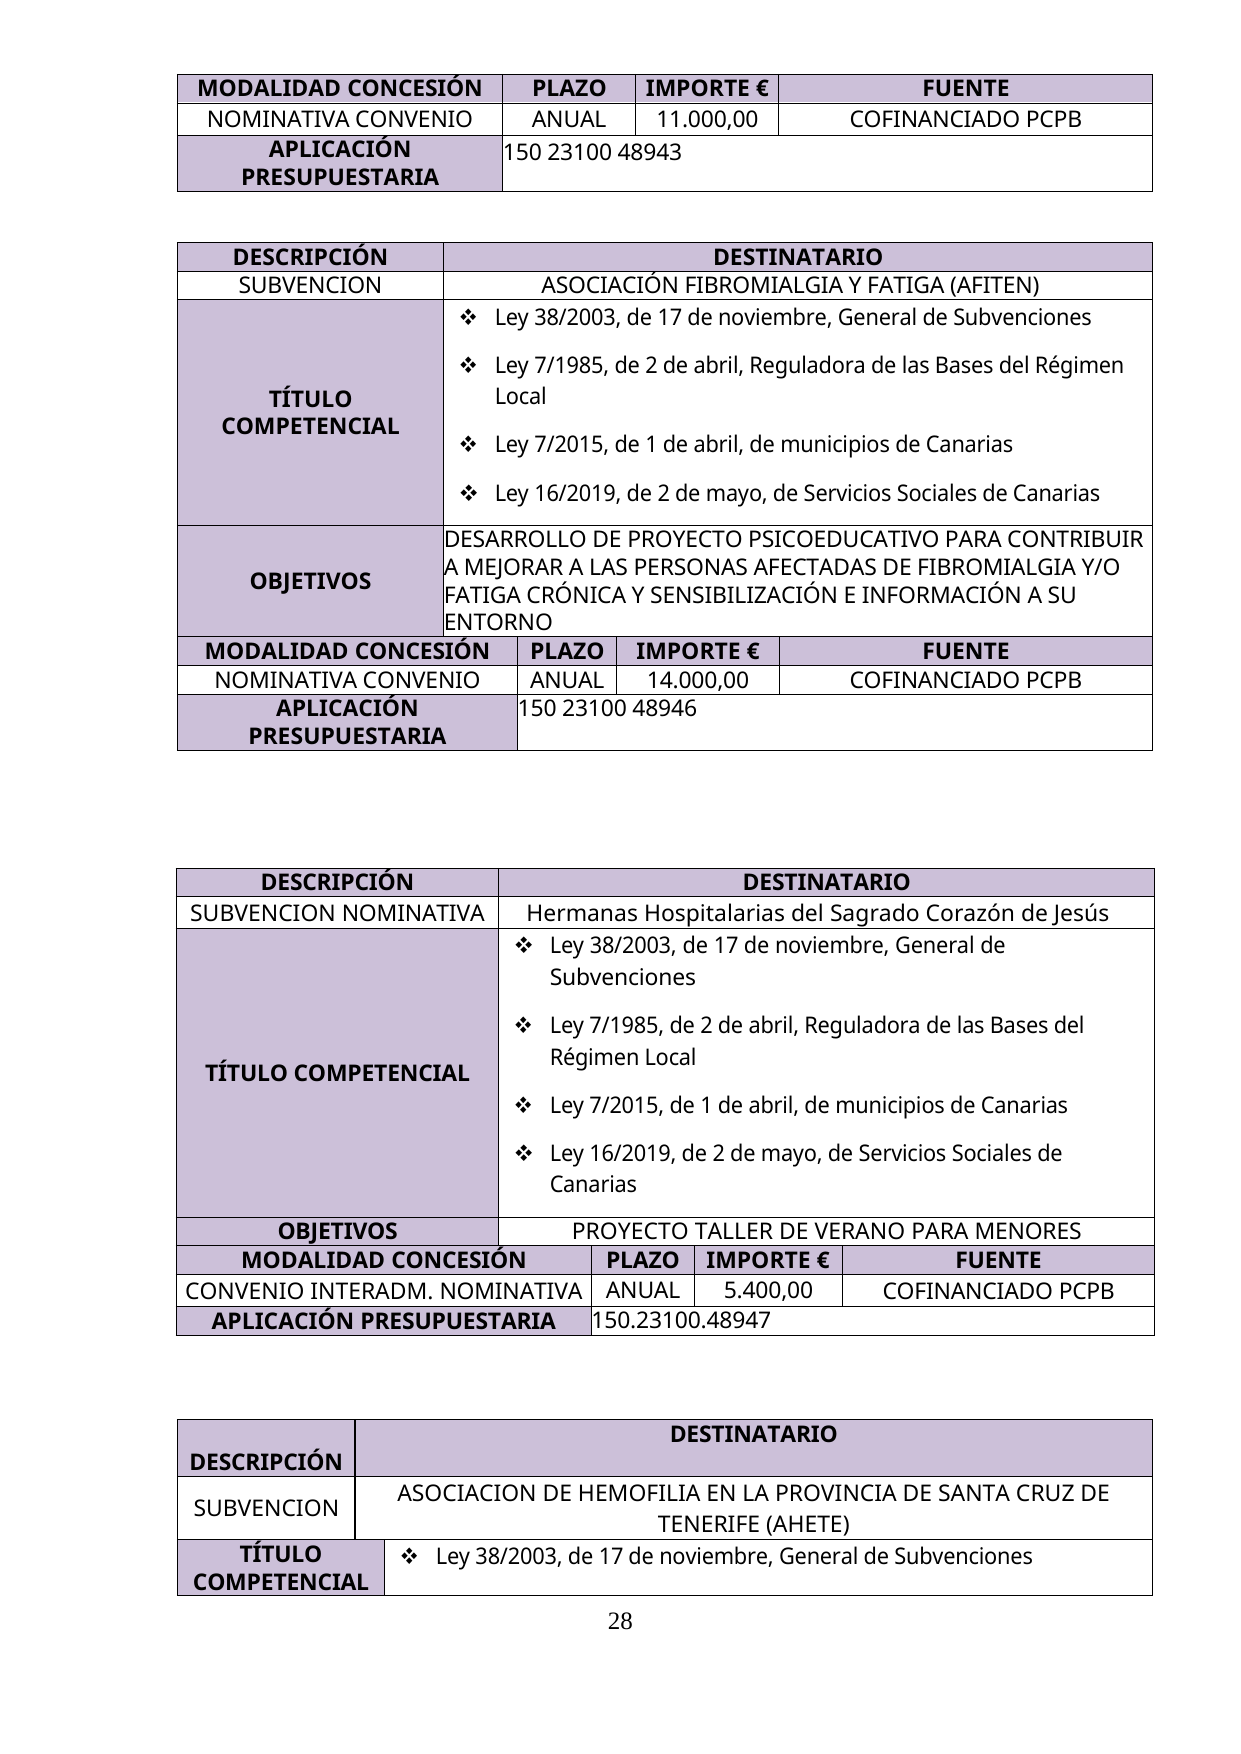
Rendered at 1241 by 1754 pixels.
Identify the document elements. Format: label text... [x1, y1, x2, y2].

table_cell IMPORTE € [695, 1246, 842, 1274]
table_cell COFINANCIADO PCPB [779, 104, 1152, 135]
table_cell ANUAL [592, 1275, 694, 1306]
table_cell DESARROLLO DE PROYECTO PSICOEDUCATIVO PARA CONTRIBUIR A MEJORAR A LAS PERSONAS AFECTADAS DE FIBROMIALGIA Y/O FATIGA CRÓNICA Y SENSIBILIZACIÓN E INFORMACIÓN A SU ENTORNO [444, 526, 1152, 636]
table_cell ASOCIACION DE HEMOFILIA EN LA PROVINCIA DE SANTA CRUZ DE TENERIFE (AHETE) [356, 1477, 1152, 1539]
table_cell NOMINATIVA CONVENIO [178, 666, 517, 693]
table_cell TÍTULO COMPETENCIAL [177, 929, 498, 1217]
table_cell COFINANCIADO PCPB [780, 666, 1152, 693]
table_cell MODALIDAD CONCESIÓN [177, 1246, 591, 1274]
table_header DESTINATARIO [444, 243, 1152, 271]
table_cell TÍTULO COMPETENCIAL [178, 300, 443, 525]
table_cell MODALIDAD CONCESIÓN [178, 637, 517, 665]
table_cell FUENTE [843, 1246, 1154, 1274]
table_cell 150.23100.48947 [592, 1307, 1154, 1335]
table_cell 14.000,00 [617, 666, 779, 693]
table_cell SUBVENCION [178, 1477, 354, 1539]
table_cell NOMINATIVA CONVENIO [178, 104, 502, 135]
table_header DESTINATARIO [499, 869, 1154, 896]
table_cell FUENTE [780, 637, 1152, 665]
table_header DESCRIPCIÓN [178, 1420, 354, 1476]
table_header DESTINATARIO [356, 1420, 1152, 1476]
table_cell SUBVENCION NOMINATIVA [177, 897, 498, 928]
table_cell ASOCIACIÓN FIBROMIALGIA Y FATIGA (AFITEN) [444, 272, 1152, 299]
table_cell 5.400,00 [695, 1275, 842, 1306]
table_cell FUENTE [779, 75, 1152, 102]
table_cell CONVENIO INTERADM. NOMINATIVA [177, 1275, 591, 1306]
table_cell IMPORTE € [617, 637, 779, 665]
table_cell 11.000,00 [636, 104, 778, 135]
table_cell 150 23100 48946 [518, 695, 1152, 750]
table_cell PLAZO [518, 637, 616, 665]
table_header DESCRIPCIÓN [177, 869, 498, 896]
table_cell Ley 38/2003, de 17 de noviembre, General de Subvenciones Ley 7/1985, de 2 de abril, Reguladora de las Bases del Régimen Local Ley 7/2015, de 1 de abril, de municipios de Canarias Ley 16/2019, de 2 de mayo, de Servicios Sociales de Canarias [385, 1540, 1152, 1595]
table_cell PLAZO [592, 1246, 694, 1274]
table_cell PLAZO [503, 75, 635, 102]
table_cell MODALIDAD CONCESIÓN [178, 75, 502, 102]
table_cell APLICACIÓN PRESUPUESTARIA [178, 136, 502, 191]
table_cell OBJETIVOS [177, 1218, 498, 1245]
table_cell APLICACIÓN PRESUPUESTARIA [177, 1307, 591, 1335]
table_cell SUBVENCION [178, 272, 443, 299]
table_cell Hermanas Hospitalarias del Sagrado Corazón de Jesús [499, 897, 1154, 928]
table_header DESCRIPCIÓN [178, 243, 443, 271]
table_cell APLICACIÓN PRESUPUESTARIA [178, 695, 517, 750]
table_cell OBJETIVOS [178, 526, 443, 636]
table_cell 150 23100 48943 [503, 136, 1152, 191]
table_cell TÍTULO COMPETENCIAL [178, 1540, 384, 1595]
table_cell IMPORTE € [636, 75, 778, 102]
table_cell ANUAL [503, 104, 635, 135]
table_cell COFINANCIADO PCPB [843, 1275, 1154, 1306]
table_cell Ley 38/2003, de 17 de noviembre, General de Subvenciones Ley 7/1985, de 2 de abril, Reguladora de las Bases del Régimen Local Ley 7/2015, de 1 de abril, de municipios de Canarias Ley 16/2019, de 2 de mayo, de Servicios Sociales de Canarias [444, 300, 1152, 525]
table_cell PROYECTO TALLER DE VERANO PARA MENORES [499, 1218, 1154, 1245]
table_cell ANUAL [518, 666, 616, 693]
table_cell Ley 38/2003, de 17 de noviembre, General de Subvenciones Ley 7/1985, de 2 de abril, Reguladora de las Bases del Régimen Local Ley 7/2015, de 1 de abril, de municipios de Canarias Ley 16/2019, de 2 de mayo, de Servicios Sociales de Canarias [499, 929, 1154, 1217]
